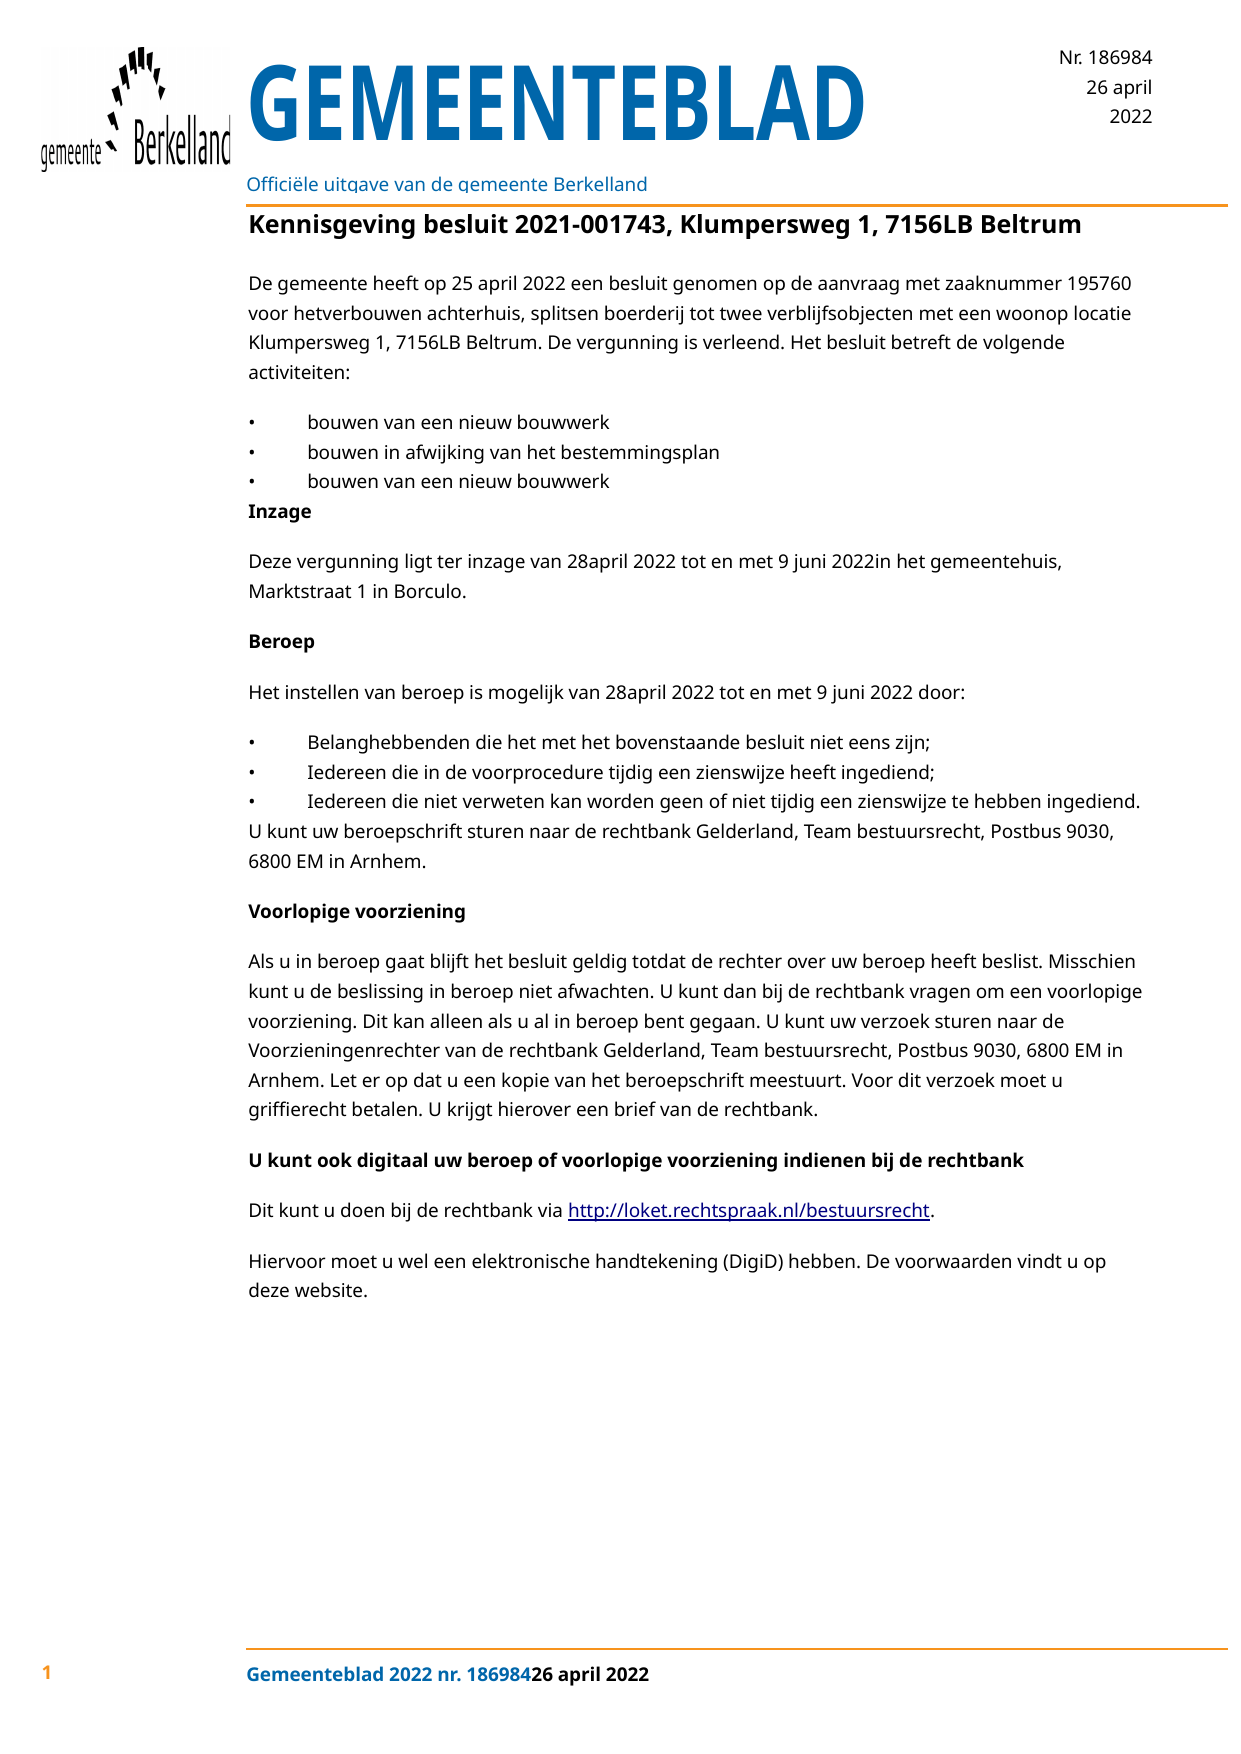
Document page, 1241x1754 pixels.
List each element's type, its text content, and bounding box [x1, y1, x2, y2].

text Kennisgeving besluit 2021-001743, Klumpersweg 1, 7156LB Beltrum [248, 207, 1152, 241]
text Als u in beroep gaat blijft het besluit geldig totdat de rechter over uw beroep heeft beslist. Misschien kunt u de beslissing in beroep niet afwachten. U kunt dan bij de rechtbank vragen om een voorlopige voorziening. Dit kan alleen als u al in beroep bent gegaan. U kunt uw verzoek sturen naar de Voorzieningenrechter van de rechtbank Gelderland, Team bestuursrecht, Postbus 9030, 6800 EM in Arnhem. Let er op dat u een kopie van het beroepschrift meestuurt. Voor dit verzoek moet u griffierecht betalen. U krijgt hierover een brief van de rechtbank. [248, 949, 1152, 1122]
picture [41, 47, 231, 172]
list Belanghebbenden die het met het bovenstaande besluit niet eens zijn; [248, 729, 1152, 755]
list bouwen in afwijking van het bestemmingsplan [248, 439, 1152, 465]
text Deze vergunning ligt ter inzage van 28april 2022 tot en met 9 juni 2022in het gemeentehuis, Marktstraat 1 in Borculo. [248, 549, 1152, 604]
list Iedereen die in de voorprocedure tijdig een zienswijze heeft ingediend; [248, 759, 1152, 785]
text U kunt ook digitaal uw beroep of voorlopige voorziening indienen bij de rechtbank [248, 1147, 1152, 1173]
text Hiervoor moet u wel een elektronische handtekening (DigiD) hebben. De voorwaarden vindt u op deze website. [248, 1248, 1152, 1303]
text Voorlopige voorziening [248, 898, 1152, 924]
text Dit kunt u doen bij de rechtbank via http://loket.rechtspraak.nl/bestuursrecht. [248, 1197, 1152, 1223]
text De gemeente heeft op 25 april 2022 een besluit genomen op de aanvraag met zaaknummer 195760 voor hetverbouwen achterhuis, splitsen boerderij tot twee verblijfsobjecten met een woonop locatie Klumpersweg 1, 7156LB Beltrum. De vergunning is verleend. Het besluit betreft de volgende activiteiten: [248, 270, 1152, 385]
list bouwen van een nieuw bouwwerk [248, 469, 1152, 494]
list bouwen van een nieuw bouwwerk [248, 409, 1152, 435]
text Het instellen van beroep is mogelijk van 28april 2022 tot en met 9 juni 2022 door: [248, 679, 1152, 705]
text Inzage [248, 498, 1152, 524]
list Iedereen die niet verweten kan worden geen of niet tijdig een zienswijze te hebben ingediend. [248, 789, 1152, 814]
text Beroep [248, 629, 1152, 654]
text U kunt uw beroepschrift sturen naar de rechtbank Gelderland, Team bestuursrecht, Postbus 9030, 6800 EM in Arnhem. [248, 818, 1152, 873]
